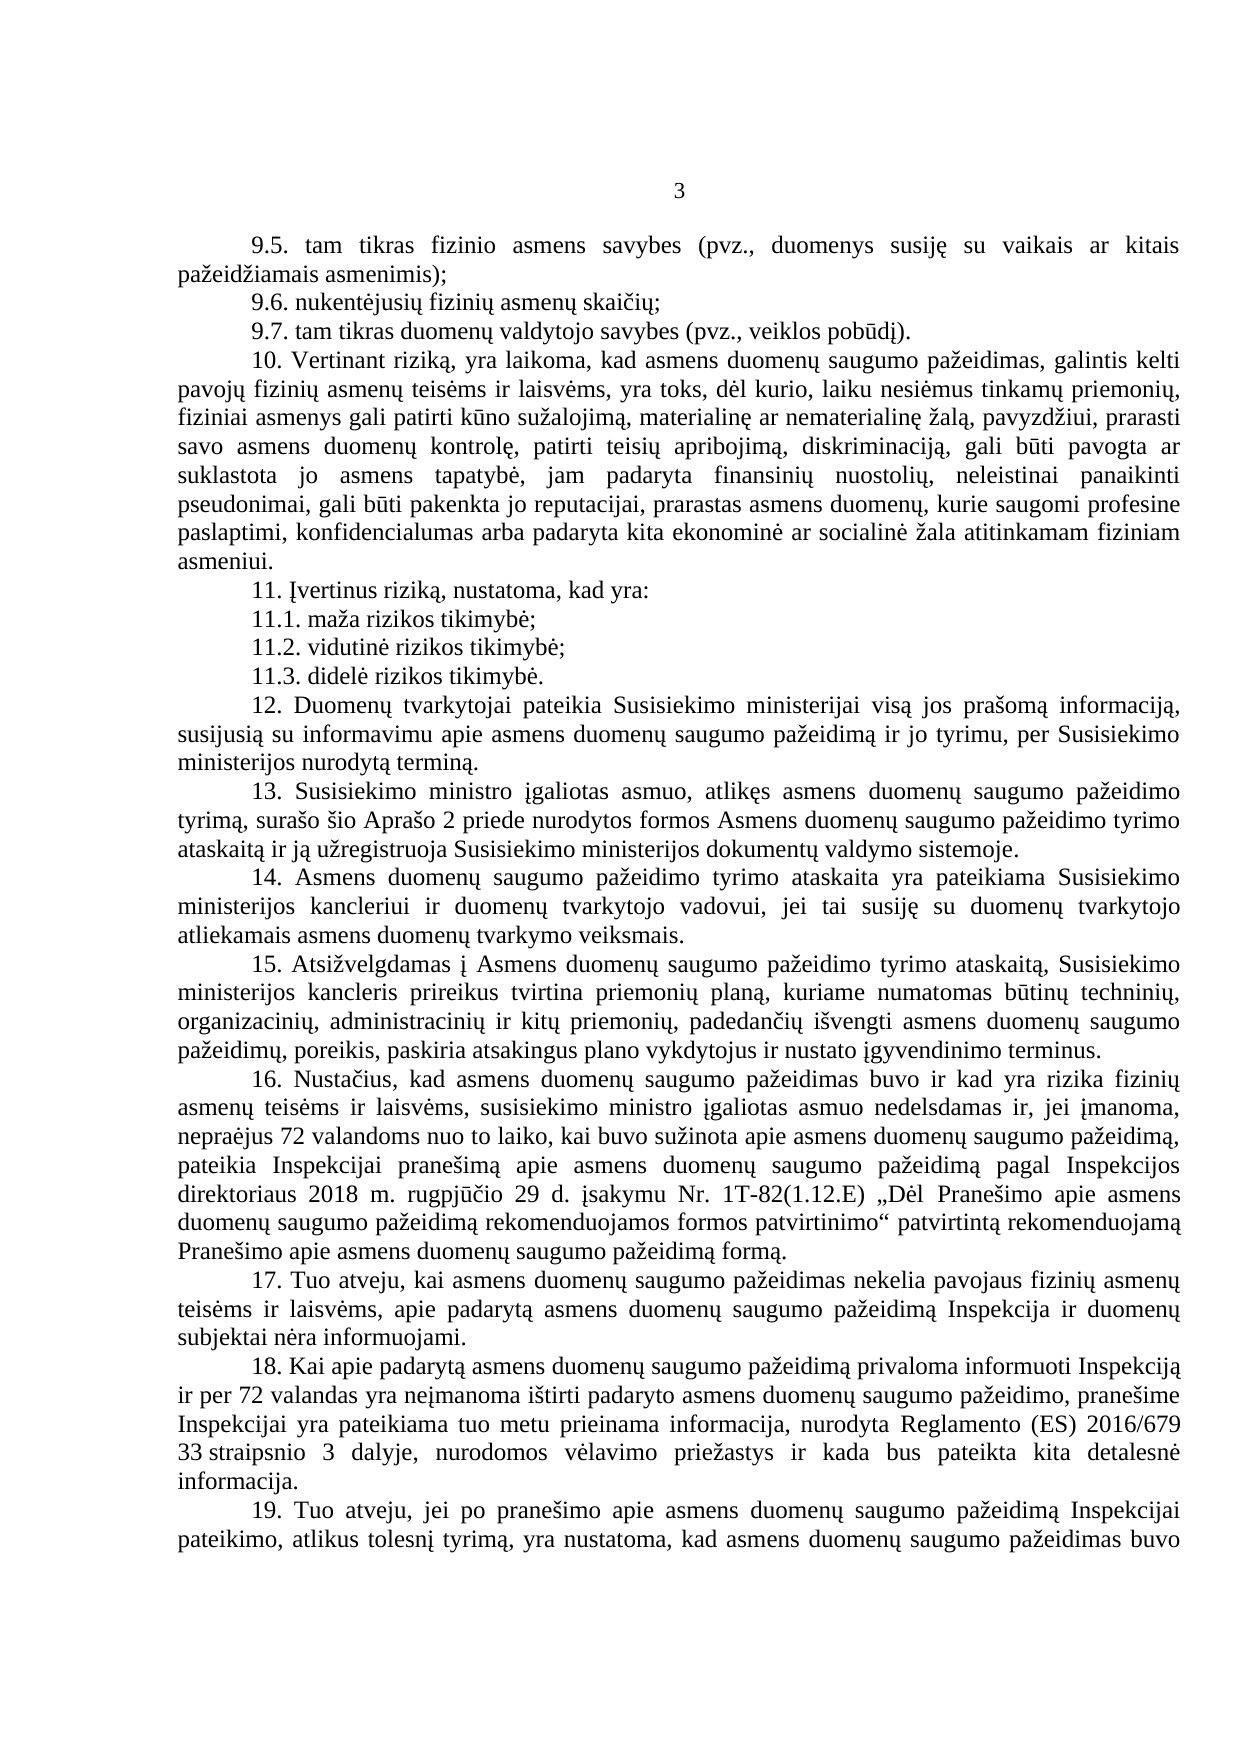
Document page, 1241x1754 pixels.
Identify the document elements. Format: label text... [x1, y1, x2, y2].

text 9.6. nukentėjusių fizinių asmenų skaičių; [177, 287, 1181, 316]
text 13. Susisiekimo ministro įgaliotas asmuo, atlikęs asmens duomenų saugumo pažeidimo tyrimą, surašo šio Aprašo 2 priede nurodytos formos Asmens duomenų saugumo pažeidimo tyrimo ataskaitą ir ją užregistruoja Susisiekimo ministerijos dokumentų valdymo sistemoje. [177, 776, 1181, 862]
text 19. Tuo atveju, jei po pranešimo apie asmens duomenų saugumo pažeidimą Inspekcijai pateikimo, atlikus tolesnį tyrimą, yra nustatoma, kad asmens duomenų saugumo pažeidimas buvo [177, 1495, 1181, 1552]
text 16. Nustačius, kad asmens duomenų saugumo pažeidimas buvo ir kad yra rizika fizinių asmenų teisėms ir laisvėms, susisiekimo ministro įgaliotas asmuo nedelsdamas ir, jei įmanoma, nepraėjus 72 valandoms nuo to laiko, kai buvo sužinota apie asmens duomenų saugumo pažeidimą, pateikia Inspekcijai pranešimą apie asmens duomenų saugumo pažeidimą pagal Inspekcijos direktoriaus 2018 m. rugpjūčio 29 d. įsakymu Nr. 1T-82(1.12.E) „Dėl Pranešimo apie asmens duomenų saugumo pažeidimą rekomenduojamos formos patvirtinimo“ patvirtintą rekomenduojamą Pranešimo apie asmens duomenų saugumo pažeidimą formą. [177, 1064, 1181, 1265]
text 15. Atsižvelgdamas į Asmens duomenų saugumo pažeidimo tyrimo ataskaitą, Susisiekimo ministerijos kancleris prireikus tvirtina priemonių planą, kuriame numatomas būtinų techninių, organizacinių, administracinių ir kitų priemonių, padedančių išvengti asmens duomenų saugumo pažeidimų, poreikis, paskiria atsakingus plano vykdytojus ir nustato įgyvendinimo terminus. [177, 949, 1181, 1064]
text 9.7. tam tikras duomenų valdytojo savybes (pvz., veiklos pobūdį). [177, 316, 1181, 345]
text 14. Asmens duomenų saugumo pažeidimo tyrimo ataskaita yra pateikiama Susisiekimo ministerijos kancleriui ir duomenų tvarkytojo vadovui, jei tai susiję su duomenų tvarkytojo atliekamais asmens duomenų tvarkymo veiksmais. [177, 862, 1181, 949]
text 12. Duomenų tvarkytojai pateikia Susisiekimo ministerijai visą jos prašomą informaciją, susijusią su informavimu apie asmens duomenų saugumo pažeidimą ir jo tyrimu, per Susisiekimo ministerijos nurodytą terminą. [177, 690, 1181, 776]
text 11.1. maža rizikos tikimybė; [177, 604, 1181, 632]
text 18. Kai apie padarytą asmens duomenų saugumo pažeidimą privaloma informuoti Inspekciją ir per 72 valandas yra neįmanoma ištirti padaryto asmens duomenų saugumo pažeidimo, pranešime Inspekcijai yra pateikiama tuo metu prieinama informacija, nurodyta Reglamento (ES) 2016/679 33 straipsnio 3 dalyje, nurodomos vėlavimo priežastys ir kada bus pateikta kita detalesnė informacija. [177, 1351, 1181, 1495]
text 11.3. didelė rizikos tikimybė. [177, 661, 1181, 690]
text 17. Tuo atveju, kai asmens duomenų saugumo pažeidimas nekelia pavojaus fizinių asmenų teisėms ir laisvėms, apie padarytą asmens duomenų saugumo pažeidimą Inspekcija ir duomenų subjektai nėra informuojami. [177, 1265, 1181, 1351]
text 11.2. vidutinė rizikos tikimybė; [177, 632, 1181, 661]
text 10. Vertinant riziką, yra laikoma, kad asmens duomenų saugumo pažeidimas, galintis kelti pavojų fizinių asmenų teisėms ir laisvėms, yra toks, dėl kurio, laiku nesiėmus tinkamų priemonių, fiziniai asmenys gali patirti kūno sužalojimą, materialinę ar nematerialinę žalą, pavyzdžiui, prarasti savo asmens duomenų kontrolę, patirti teisių apribojimą, diskriminaciją, gali būti pavogta ar suklastota jo asmens tapatybė, jam padaryta finansinių nuostolių, neleistinai panaikinti pseudonimai, gali būti pakenkta jo reputacijai, prarastas asmens duomenų, kurie saugomi profesine paslaptimi, konfidencialumas arba padaryta kita ekonominė ar socialinė žala atitinkamam fiziniam asmeniui. [177, 345, 1181, 575]
text 11. Įvertinus riziką, nustatoma, kad yra: [177, 575, 1181, 604]
text 9.5. tam tikras fizinio asmens savybes (pvz., duomenys susiję su vaikais ar kitais pažeidžiamais asmenimis); [177, 230, 1181, 287]
